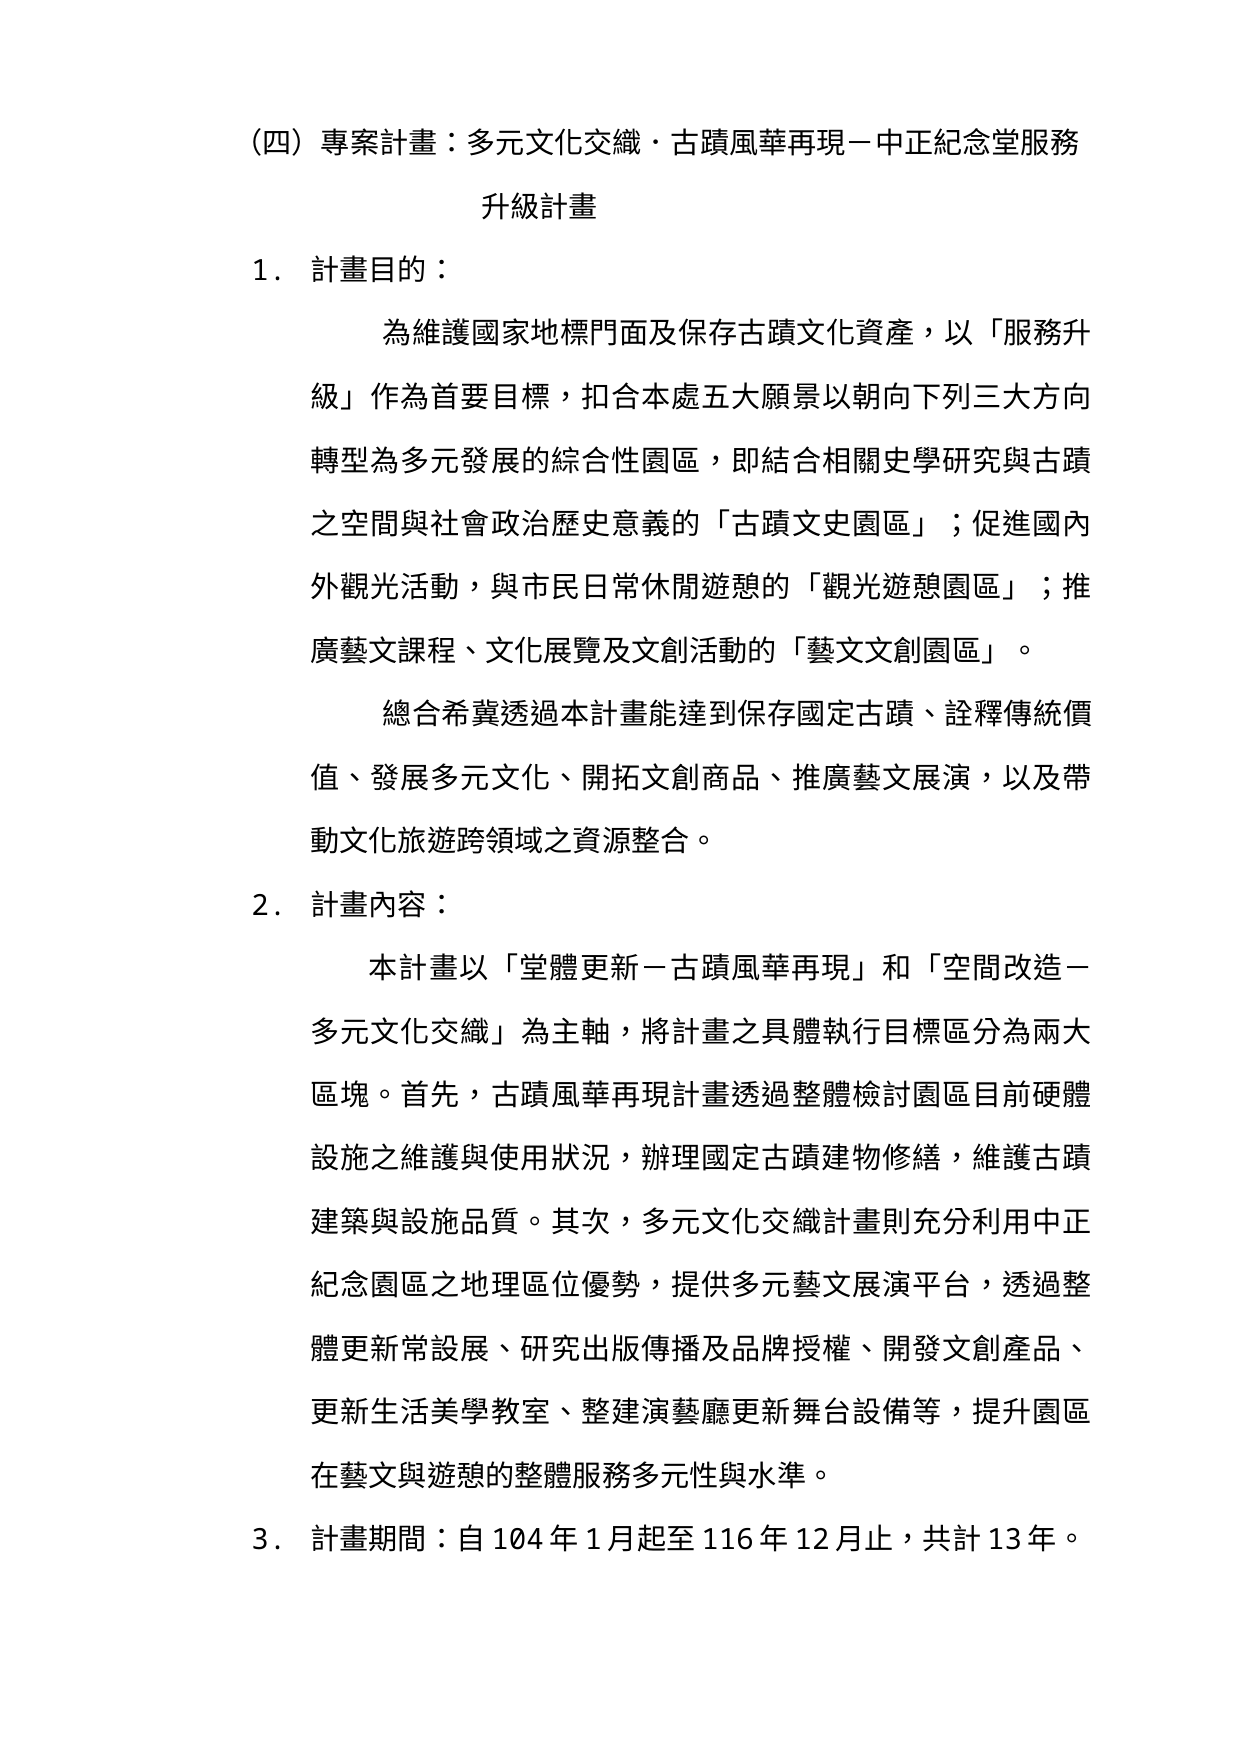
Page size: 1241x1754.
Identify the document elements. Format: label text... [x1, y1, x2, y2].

text 本計畫以「堂體更新－古蹟風華再現」和「空間改造－多元文化交織」為主軸，將計畫之具體執行目標區分為兩大區塊。首先，古蹟風華再現計畫透過整體檢討園區目前硬體設施之維護與使用狀況，辦理國定古蹟建物修繕，維護古蹟建築與設施品質。其次，多元文化交織計畫則充分利用中正紀念園區之地理區位優勢，提供多元藝文展演平台，透過整體更新常設展、研究出版傳播及品牌授權、開發文創產品、更新生活美學教室、整建演藝廳更新舞台設備等，提升園區在藝文與遊憩的整體服務多元性與水準。 [310, 945, 1093, 1494]
text 升級計畫 [204, 183, 1093, 225]
text 為維護國家地標門面及保存古蹟文化資產，以「服務升級」作為首要目標，扣合本處五大願景以朝向下列三大方向轉型為多元發展的綜合性園區，即結合相關史學研究與古蹟之空間與社會政治歷史意義的「古蹟文史園區」；促進國內外觀光活動，與市民日常休閒遊憩的「觀光遊憩園區」；推廣藝文課程、文化展覽及文創活動的「藝文文創園區」。 [310, 310, 1093, 670]
list 計畫期間：自104年1月起至116年12月止，共計13年。 [184, 1516, 1093, 1558]
text 總合希冀透過本計畫能達到保存國定古蹟、詮釋傳統價值、發展多元文化、開拓文創商品、推廣藝文展演，以及帶動文化旅遊跨領域之資源整合。 [310, 691, 1093, 860]
list 計畫目的： [184, 247, 1093, 289]
list 計畫內容： [184, 881, 1093, 924]
text （四）專案計畫：多元文化交織．古蹟風華再現－中正紀念堂服務 [204, 120, 1093, 162]
